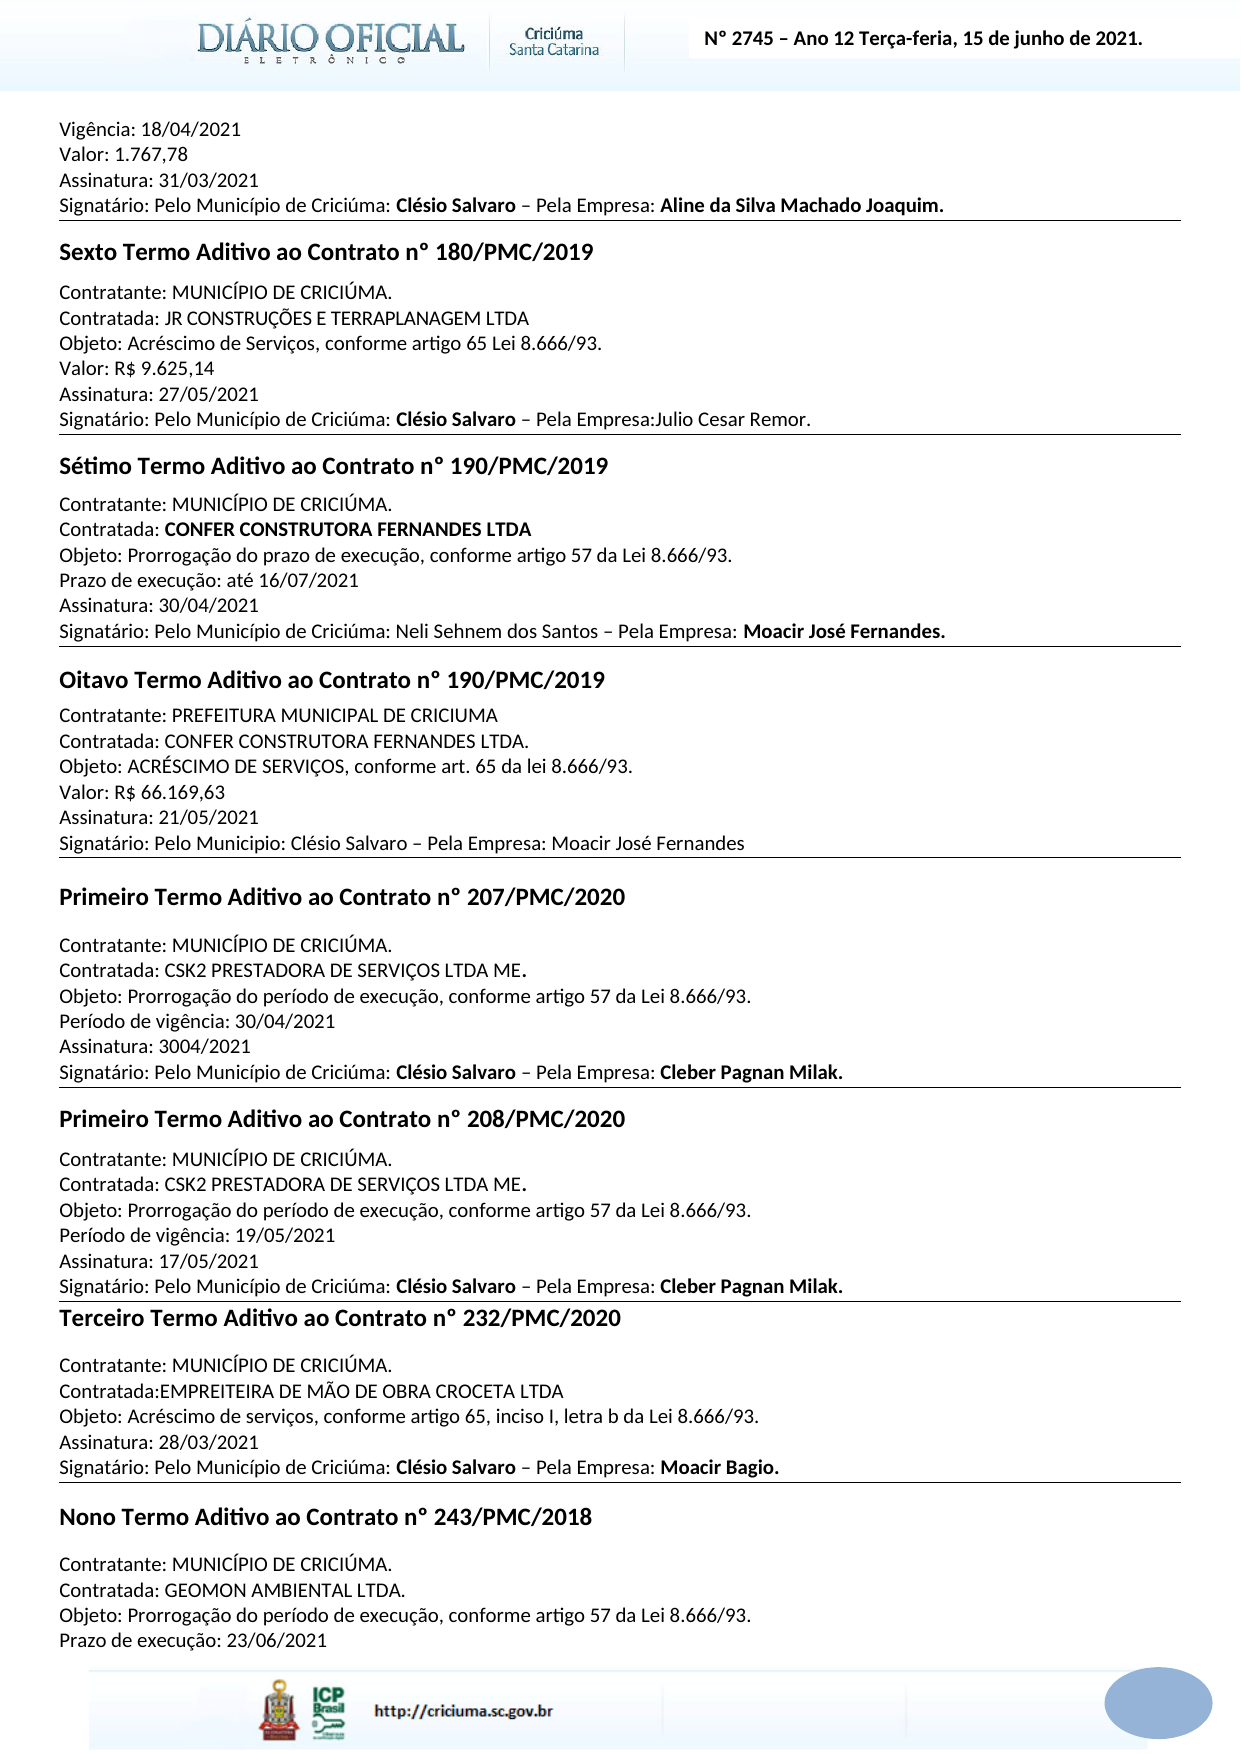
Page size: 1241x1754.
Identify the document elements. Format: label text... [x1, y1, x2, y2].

text Objeto: Prorrogação do prazo de execução, conforme artigo 57 da Lei 8.666/93. [59, 542, 1181, 567]
text Sexto Termo Aditivo ao Contrato nº 180/PMC/2019 [59, 236, 1181, 267]
text Objeto: Prorrogação do período de execução, conforme artigo 57 da Lei 8.666/93. [59, 1197, 1181, 1222]
text Signatário: Pelo Município de Criciúma: Clésio Salvaro – Pela Empresa: Moacir Bagio. [59, 1454, 1181, 1482]
text Primeiro Termo Aditivo ao Contrato nº 207/PMC/2020 [59, 881, 1181, 912]
text Vigência: 18/04/2021 [59, 116, 1181, 141]
text Assinatura: 3004/2021 [59, 1034, 1181, 1059]
text Contratada: JR CONSTRUÇÕES E TERRAPLANAGEM LTDA [59, 305, 1181, 330]
text Contratante: MUNICÍPIO DE CRICIÚMA. [59, 932, 1181, 957]
text Contratante: MUNICÍPIO DE CRICIÚMA. [59, 1551, 1181, 1577]
text Signatário: Pelo Município de Criciúma: Clésio Salvaro – Pela Empresa:Julio Cesar Remor. [59, 406, 1181, 434]
text Assinatura: 30/04/2021 [59, 593, 1181, 618]
text Objeto: Prorrogação do período de execução, conforme artigo 57 da Lei 8.666/93. [59, 1602, 1181, 1628]
text Signatário: Pelo Município de Criciúma: Clésio Salvaro – Pela Empresa: Aline da Silva Machado Joaquim. [59, 192, 1181, 220]
text Terceiro Termo Aditivo ao Contrato nº 232/PMC/2020 [59, 1302, 1181, 1332]
text Contratante: PREFEITURA MUNICIPAL DE CRICIUMA [59, 703, 1181, 728]
text Objeto: ACRÉSCIMO DE SERVIÇOS, conforme art. 65 da lei 8.666/93. [59, 753, 1181, 779]
text Nono Termo Aditivo ao Contrato nº 243/PMC/2018 [59, 1501, 1181, 1531]
text Assinatura: 17/05/2021 [59, 1248, 1181, 1273]
text Assinatura: 27/05/2021 [59, 381, 1181, 406]
text Assinatura: 31/03/2021 [59, 167, 1181, 192]
text Signatário: Pelo Município de Criciúma: Clésio Salvaro – Pela Empresa: Cleber Pagnan Milak. [59, 1059, 1181, 1087]
text Objeto: Acréscimo de Serviços, conforme artigo 65 Lei 8.666/93. [59, 330, 1181, 356]
text Signatário: Pelo Município de Criciúma: Clésio Salvaro – Pela Empresa: Cleber Pagnan Milak. [59, 1273, 1181, 1301]
text Assinatura: 21/05/2021 [59, 804, 1181, 830]
text Prazo de execução: até 16/07/2021 [59, 567, 1181, 593]
text Contratante: MUNICÍPIO DE CRICIÚMA. [59, 279, 1181, 305]
text Objeto: Acréscimo de serviços, conforme artigo 65, inciso I, letra b da Lei 8.666/93. [59, 1403, 1181, 1429]
text Contratante: MUNICÍPIO DE CRICIÚMA. [59, 1353, 1181, 1378]
text Prazo de execução: 23/06/2021 [59, 1628, 1181, 1653]
text Período de vigência: 19/05/2021 [59, 1222, 1181, 1248]
text Sétimo Termo Aditivo ao Contrato nº 190/PMC/2019 [59, 450, 1181, 481]
text Contratada: CSK2 PRESTADORA DE SERVIÇOS LTDA ME. [59, 957, 1181, 983]
text Contratada: CSK2 PRESTADORA DE SERVIÇOS LTDA ME. [59, 1172, 1181, 1197]
text Primeiro Termo Aditivo ao Contrato nº 208/PMC/2020 [59, 1103, 1181, 1133]
text Signatário: Pelo Municipio: Clésio Salvaro – Pela Empresa: Moacir José Fernandes [59, 830, 1181, 857]
text Valor: R$ 66.169,63 [59, 779, 1181, 804]
text Contratante: MUNICÍPIO DE CRICIÚMA. [59, 1146, 1181, 1172]
text Contratada:EMPREITEIRA DE MÃO DE OBRA CROCETA LTDA [59, 1378, 1181, 1403]
text Valor: 1.767,78 [59, 141, 1181, 167]
text Contratada: GEOMON AMBIENTAL LTDA. [59, 1577, 1181, 1602]
text Oitavo Termo Aditivo ao Contrato nº 190/PMC/2019 [59, 664, 1181, 695]
text Valor: R$ 9.625,14 [59, 356, 1181, 381]
text Objeto: Prorrogação do período de execução, conforme artigo 57 da Lei 8.666/93. [59, 983, 1181, 1008]
text Assinatura: 28/03/2021 [59, 1429, 1181, 1454]
text Contratante: MUNICÍPIO DE CRICIÚMA. [59, 491, 1181, 516]
text Período de vigência: 30/04/2021 [59, 1008, 1181, 1034]
text Contratada: CONFER CONSTRUTORA FERNANDES LTDA. [59, 728, 1181, 753]
text Signatário: Pelo Município de Criciúma: Neli Sehnem dos Santos – Pela Empresa: Moacir José Fernandes. [59, 618, 1181, 646]
text Contratada: CONFER CONSTRUTORA FERNANDES LTDA [59, 516, 1181, 542]
